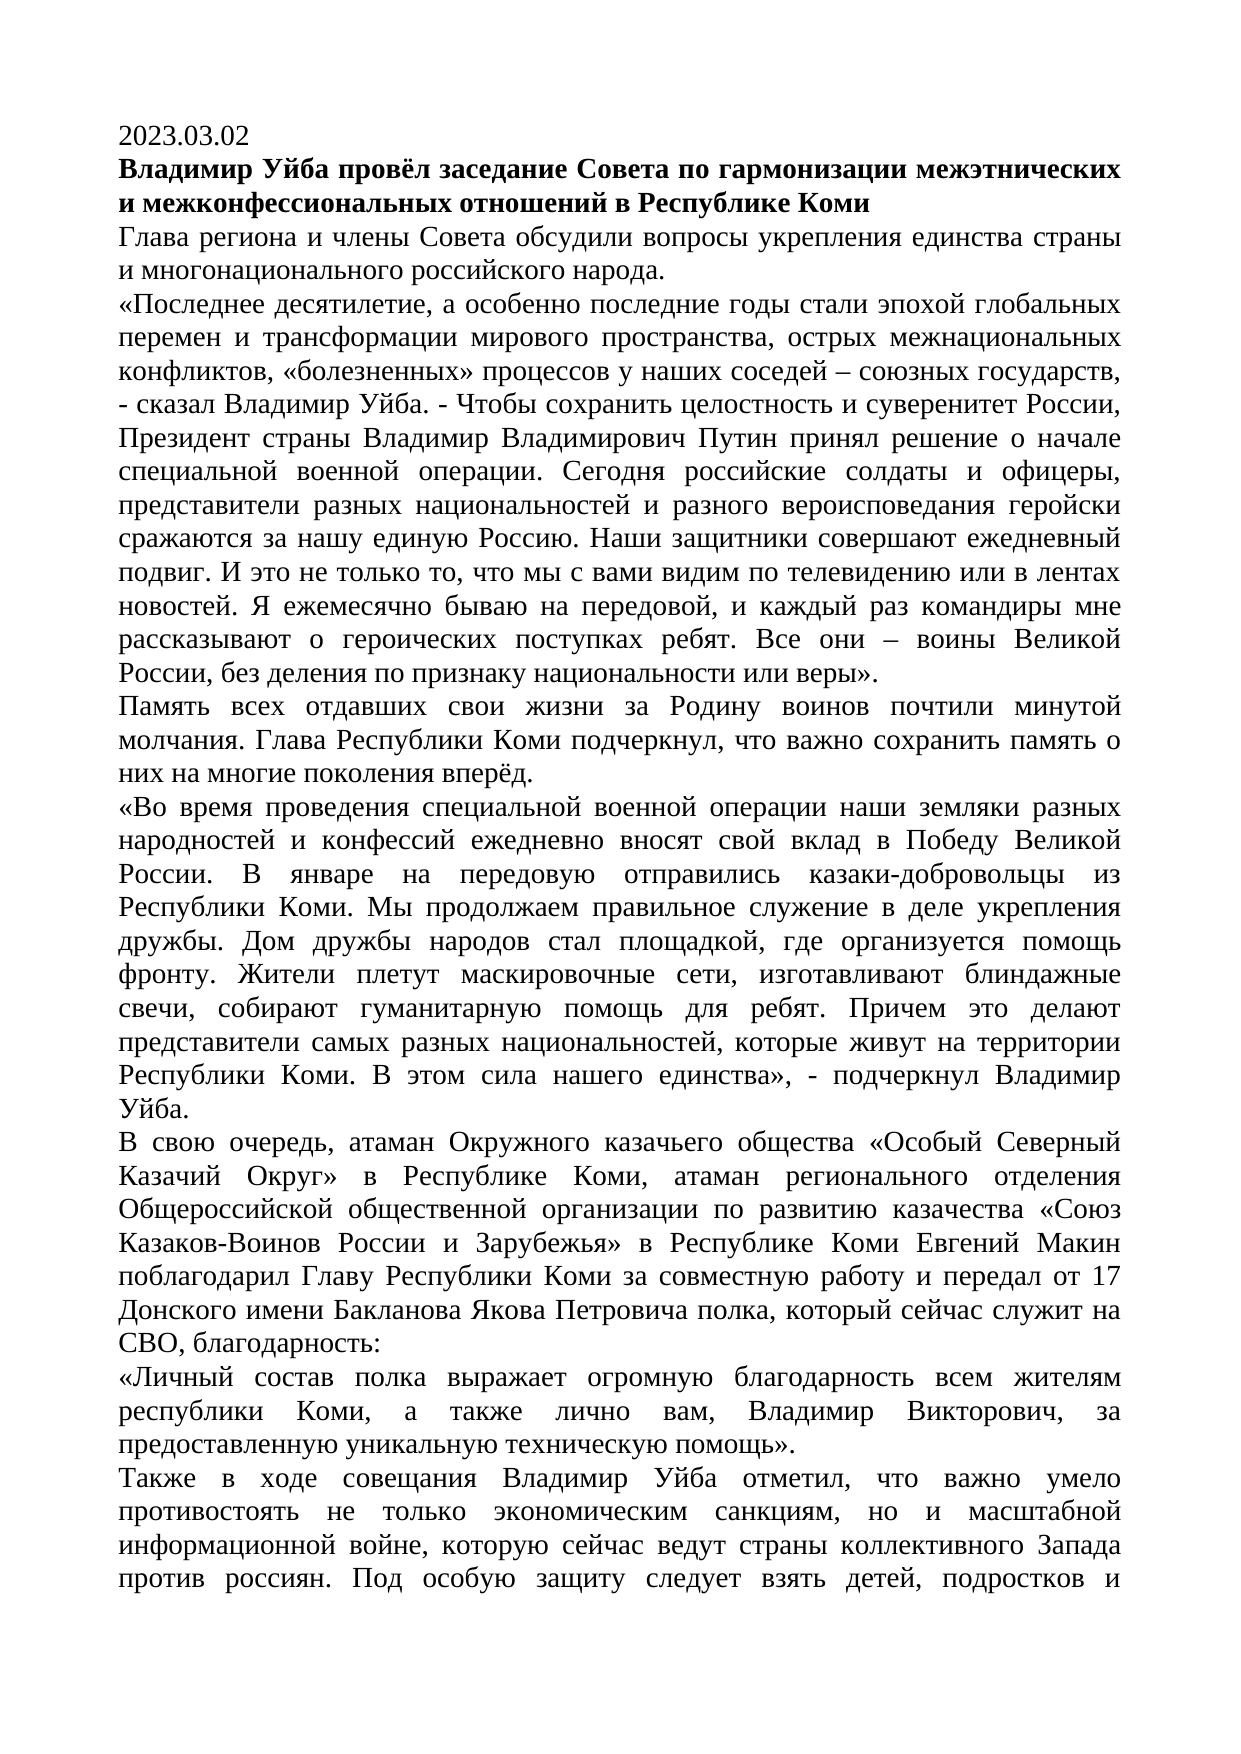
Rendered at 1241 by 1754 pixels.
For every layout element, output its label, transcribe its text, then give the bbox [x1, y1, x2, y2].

text Глава региона и члены Совета обсудили вопросы укрепления единства страны и многонационального российского народа. [118, 219, 1122, 286]
subtitle 2023.03.02 [118, 118, 1122, 152]
text В свою очередь, атаман Окружного казачьего общества «Особый Северный Казачий Округ» в Республике Коми, атаман регионального отделения Общероссийской общественной организации по развитию казачества «Союз Казаков-Воинов России и Зарубежья» в Республике Коми Евгений Макин поблагодарил Главу Республики Коми за совместную работу и передал от 17 Донского имени Бакланова Якова Петровича полка, который сейчас служит на СВО, благодарность: [118, 1124, 1122, 1359]
text Память всех отдавших свои жизни за Родину воинов почтили минутой молчания. Глава Республики Коми подчеркнул, что важно сохранить память о них на многие поколения вперёд. [118, 688, 1122, 789]
text Также в ходе совещания Владимир Уйба отметил, что важно умело противостоять не только экономическим санкциям, но и масштабной информационной войне, которую сейчас ведут страны коллективного Запада против россиян. Под особую защиту следует взять детей, подростков и [118, 1460, 1122, 1594]
text «Последнее десятилетие, а особенно последние годы стали эпохой глобальных перемен и трансформации мирового пространства, острых межнациональных конфликтов, «болезненных» процессов у наших соседей – союзных государств, - сказал Владимир Уйба. - Чтобы сохранить целостность и суверенитет России, Президент страны Владимир Владимирович Путин принял решение о начале специальной военной операции. Сегодня российские солдаты и офицеры, представители разных национальностей и разного вероисповедания геройски сражаются за нашу единую Россию. Наши защитники совершают ежедневный подвиг. И это не только то, что мы с вами видим по телевидению или в лентах новостей. Я ежемесячно бываю на передовой, и каждый раз командиры мне рассказывают о героических поступках ребят. Все они – воины Великой России, без деления по признаку национальности или веры». [118, 286, 1122, 688]
subtitle Владимир Уйба провёл заседание Совета по гармонизации межэтнических и межконфессиональных отношений в Республике Коми [118, 152, 1122, 219]
text «Во время проведения специальной военной операции наши земляки разных народностей и конфессий ежедневно вносят свой вклад в Победу Великой России. В январе на передовую отправились казаки-добровольцы из Республики Коми. Мы продолжаем правильное служение в деле укрепления дружбы. Дом дружбы народов стал площадкой, где организуется помощь фронту. Жители плетут маскировочные сети, изготавливают блиндажные свечи, собирают гуманитарную помощь для ребят. Причем это делают представители самых разных национальностей, которые живут на территории Республики Коми. В этом сила нашего единства», - подчеркнул Владимир Уйба. [118, 789, 1122, 1124]
text «Личный состав полка выражает огромную благодарность всем жителям республики Коми, а также лично вам, Владимир Викторович, за предоставленную уникальную техническую помощь». [118, 1359, 1122, 1460]
